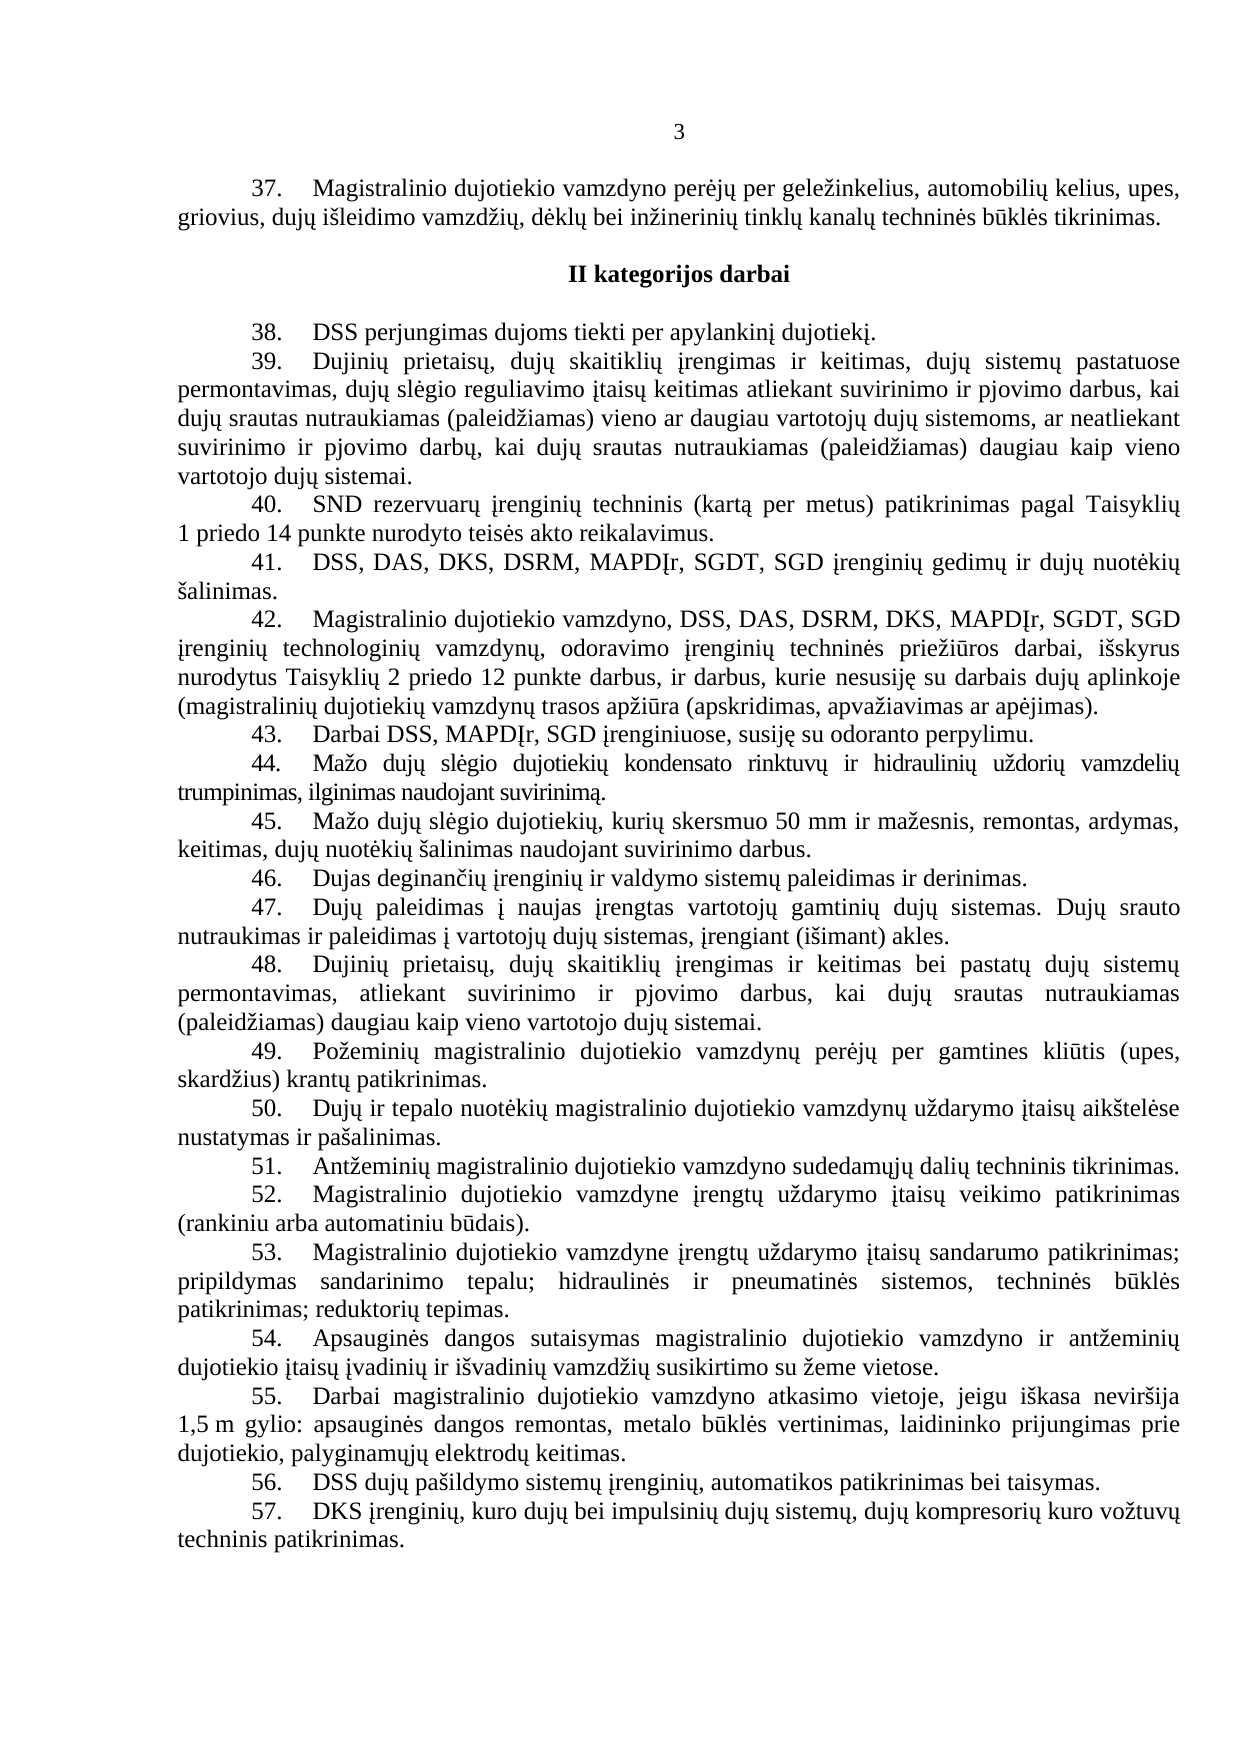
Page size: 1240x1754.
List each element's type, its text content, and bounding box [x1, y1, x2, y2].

text 47. Dujų paleidimas į naujas įrengtas vartotojų gamtinių dujų sistemas. Dujų srauto nutraukimas ir paleidimas į vartotojų dujų sistemas, įrengiant (išimant) akles. [177, 892, 1181, 949]
text 41. DSS, DAS, DKS, DSRM, MAPDĮr, SGDT, SGD įrenginių gedimų ir dujų nuotėkių šalinimas. [177, 547, 1181, 604]
text 43. Darbai DSS, MAPDĮr, SGD įrenginiuose, susiję su odoranto perpylimu. [177, 719, 1181, 748]
text 54. Apsauginės dangos sutaisymas magistralinio dujotiekio vamzdyno ir antžeminių dujotiekio įtaisų įvadinių ir išvadinių vamzdžių susikirtimo su žeme vietose. [177, 1323, 1181, 1381]
text 39. Dujinių prietaisų, dujų skaitiklių įrengimas ir keitimas, dujų sistemų pastatuose permontavimas, dujų slėgio reguliavimo įtaisų keitimas atliekant suvirinimo ir pjovimo darbus, kai dujų srautas nutraukiamas (paleidžiamas) vieno ar daugiau vartotojų dujų sistemoms, ar neatliekant suvirinimo ir pjovimo darbų, kai dujų srautas nutraukiamas (paleidžiamas) daugiau kaip vieno vartotojo dujų sistemai. [177, 346, 1181, 489]
text 42. Magistralinio dujotiekio vamzdyno, DSS, DAS, DSRM, DKS, MAPDĮr, SGDT, SGD įrenginių technologinių vamzdynų, odoravimo įrenginių techninės priežiūros darbai, išskyrus nurodytus Taisyklių 2 priedo 12 punkte darbus, ir darbus, kurie nesusiję su darbais dujų aplinkoje (magistralinių dujotiekių vamzdynų trasos apžiūra (apskridimas, apvažiavimas ar apėjimas). [177, 604, 1181, 719]
text 40. SND rezervuarų įrenginių techninis (kartą per metus) patikrinimas pagal Taisyklių 1 priedo 14 punkte nurodyto teisės akto reikalavimus. [177, 489, 1181, 547]
text 55. Darbai magistralinio dujotiekio vamzdyno atkasimo vietoje, jeigu iškasa neviršija 1,5 m gylio: apsauginės dangos remontas, metalo būklės vertinimas, laidininko prijungimas prie dujotiekio, palyginamųjų elektrodų keitimas. [177, 1381, 1181, 1467]
text 38. DSS perjungimas dujoms tiekti per apylankinį dujotiekį. [177, 317, 1181, 346]
text 49. Požeminių magistralinio dujotiekio vamzdynų perėjų per gamtines kliūtis (upes, skardžius) krantų patikrinimas. [177, 1036, 1181, 1093]
text 48. Dujinių prietaisų, dujų skaitiklių įrengimas ir keitimas bei pastatų dujų sistemų permontavimas, atliekant suvirinimo ir pjovimo darbus, kai dujų srautas nutraukiamas (paleidžiamas) daugiau kaip vieno vartotojo dujų sistemai. [177, 949, 1181, 1036]
text 44. Mažo dujų slėgio dujotiekių kondensato rinktuvų ir hidraulinių uždorių vamzdelių trumpinimas, ilginimas naudojant suvirinimą. [177, 748, 1181, 806]
text 37. Magistralinio dujotiekio vamzdyno perėjų per geležinkelius, automobilių kelius, upes, griovius, dujų išleidimo vamzdžių, dėklų bei inžinerinių tinklų kanalų techninės būklės tikrinimas. [177, 173, 1181, 231]
text 53. Magistralinio dujotiekio vamzdyne įrengtų uždarymo įtaisų sandarumo patikrinimas; pripildymas sandarinimo tepalu; hidraulinės ir pneumatinės sistemos, techninės būklės patikrinimas; reduktorių tepimas. [177, 1237, 1181, 1323]
text 52. Magistralinio dujotiekio vamzdyne įrengtų uždarymo įtaisų veikimo patikrinimas (rankiniu arba automatiniu būdais). [177, 1179, 1181, 1237]
text 57. DKS įrenginių, kuro dujų bei impulsinių dujų sistemų, dujų kompresorių kuro vožtuvų techninis patikrinimas. [177, 1496, 1181, 1553]
text 56. DSS dujų pašildymo sistemų įrenginių, automatikos patikrinimas bei taisymas. [177, 1467, 1181, 1496]
text 46. Dujas deginančių įrenginių ir valdymo sistemų paleidimas ir derinimas. [177, 863, 1181, 892]
text 51. Antžeminių magistralinio dujotiekio vamzdyno sudedamųjų dalių techninis tikrinimas. [177, 1151, 1181, 1179]
text 45. Mažo dujų slėgio dujotiekių, kurių skersmuo 50 mm ir mažesnis, remontas, ardymas, keitimas, dujų nuotėkių šalinimas naudojant suvirinimo darbus. [177, 806, 1181, 863]
text 50. Dujų ir tepalo nuotėkių magistralinio dujotiekio vamzdynų uždarymo įtaisų aikštelėse nustatymas ir pašalinimas. [177, 1093, 1181, 1151]
text II kategorijos darbai [177, 259, 1181, 288]
